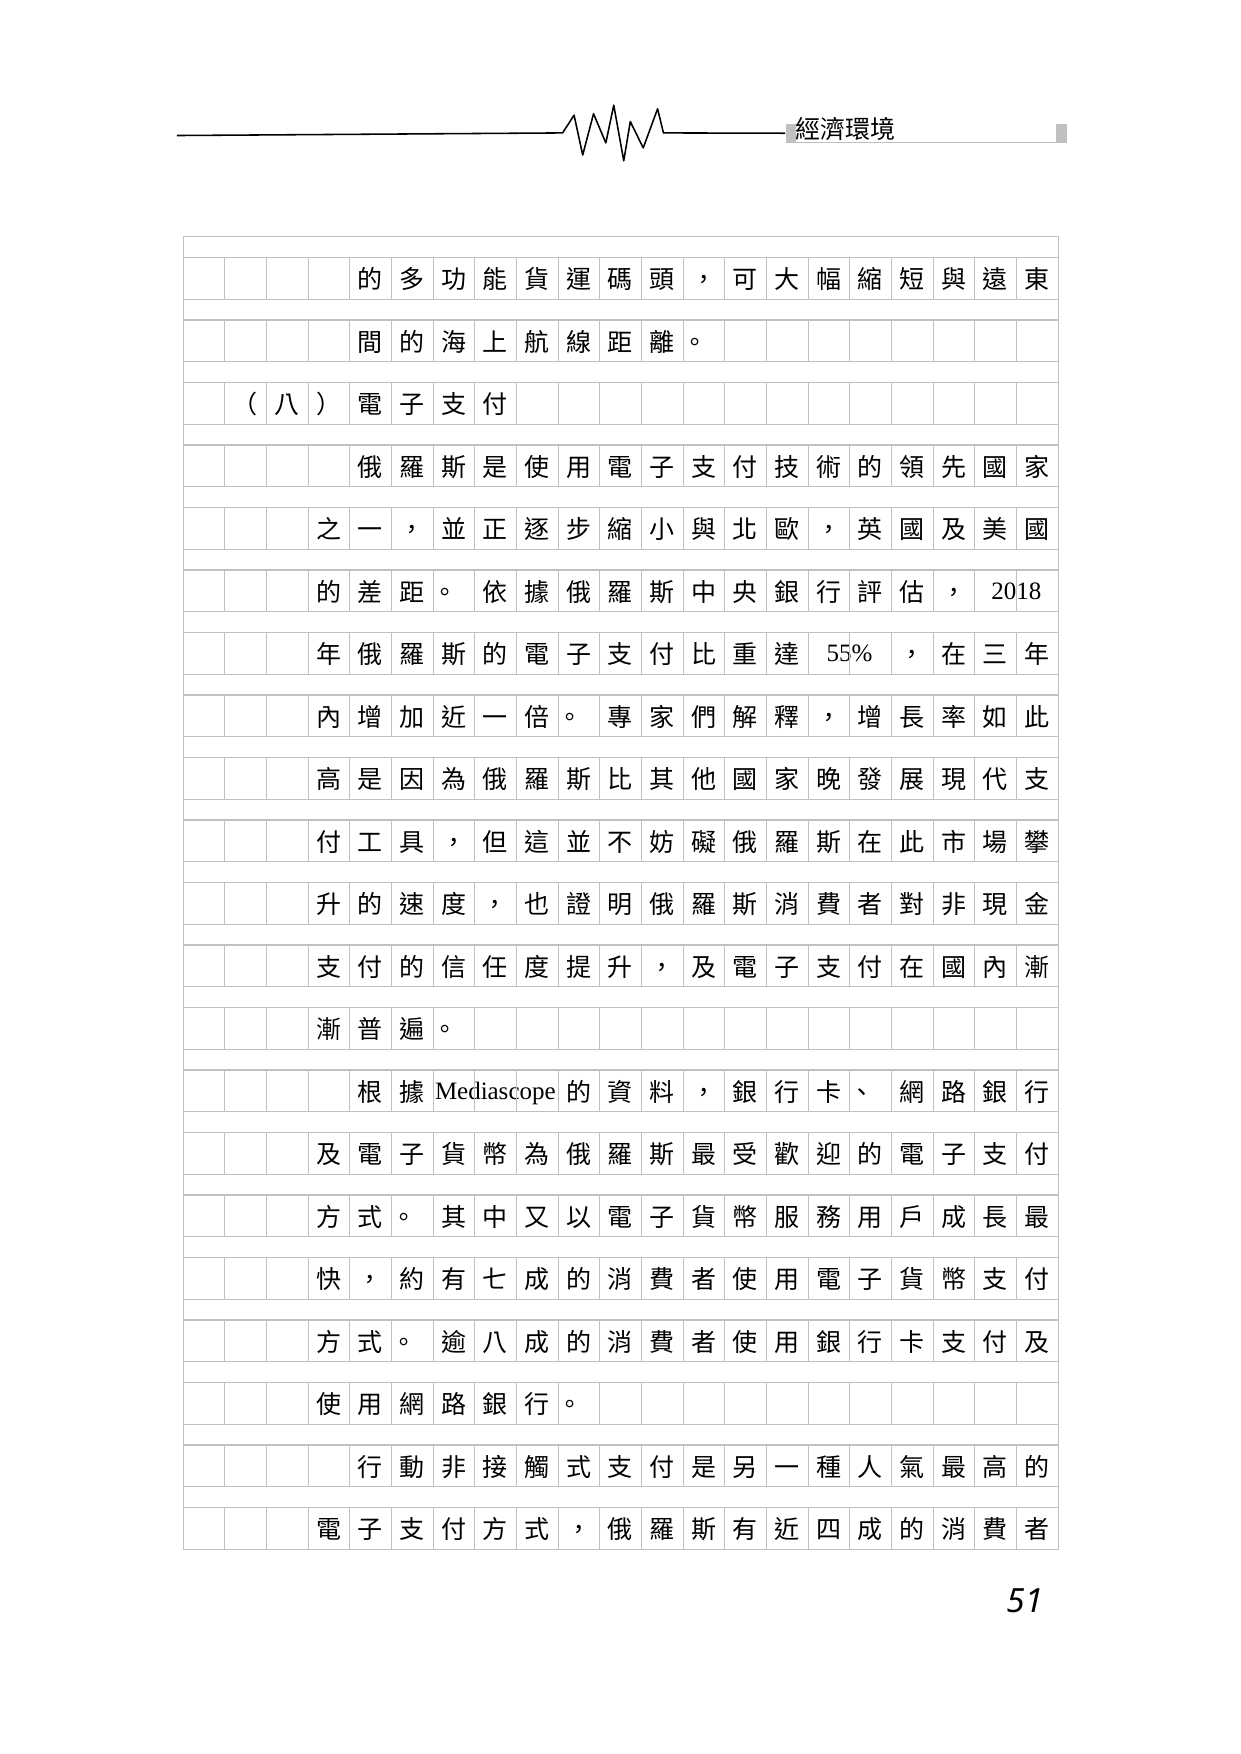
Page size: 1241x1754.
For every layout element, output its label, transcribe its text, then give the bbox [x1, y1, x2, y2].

text 俄羅斯是使用電子支付技術的領先國家之一，並正逐步縮小與北歐，英國及美國的差距。依據俄羅斯中央銀行評估，2018年俄羅斯的電子支付比重達55%，在三年內增加近一倍。專家們解釋，增長率如此高是因為俄羅斯比其他國家晚發展現代支付工具，但這並不妨礙俄羅斯在此市場攀升的速度，也證明俄羅斯消費者對非現金支付的信任度提升，及電子支付在國內漸漸普遍。 [281, 862, 1058, 882]
text 另，俄羅斯積極開拓北海航線，目前在北極海的亞馬爾（Yamal）半島建設薩貝塔港（Sabetta）將成為北海航線上重要的多功能貨運碼頭，可大幅縮短與遠東間的海上航線距離。 [642, 258, 683, 299]
text [934, 383, 974, 424]
text 俄羅斯是使用電子支付技術的領先國家之一，並正逐步縮小與北歐，英國及美國的差距。依據俄羅斯中央銀行評估，2018年俄羅斯的電子支付比重達55%，在三年內增加近一倍。專家們解釋，增長率如此高是因為俄羅斯比其他國家晚發展現代支付工具，但這並不妨礙俄羅斯在此市場攀升的速度，也證明俄羅斯消費者對非現金支付的信任度提升，及電子支付在國內漸漸普遍。 [281, 612, 1058, 632]
text 另，俄羅斯積極開拓北海航線，目前在北極海的亞馬爾（Yamal）半島建設薩貝塔港（Sabetta）將成為北海航線上重要的多功能貨運碼頭，可大幅縮短與遠東間的海上航線距離。 [330, 300, 1058, 319]
text 子 [392, 383, 433, 424]
text 付 [475, 383, 516, 424]
text 根據Mediascope的資料，銀行卡、網路銀行及電子貨幣為俄羅斯最受歡迎的電子支付方式。其中又以電子貨幣服務用戶成長最快，約有七成的消費者使用電子貨幣支付方式。逾八成的消費者使用銀行卡支付及使用網路銀行。 [281, 1237, 1058, 1257]
text 另，俄羅斯積極開拓北海航線，目前在北極海的亞馬爾（Yamal）半島建設薩貝塔港（Sabetta）將成為北海航線上重要的多功能貨運碼頭，可大幅縮短與遠東間的海上航線距離。 [725, 258, 766, 299]
text 俄羅斯是使用電子支付技術的領先國家之一，並正逐步縮小與北歐，英國及美國的差距。依據俄羅斯中央銀行評估，2018年俄羅斯的電子支付比重達55%，在三年內增加近一倍。專家們解釋，增長率如此高是因為俄羅斯比其他國家晚發展現代支付工具，但這並不妨礙俄羅斯在此市場攀升的速度，也證明俄羅斯消費者對非現金支付的信任度提升，及電子支付在國內漸漸普遍。 [281, 550, 1058, 569]
text 另，俄羅斯積極開拓北海航線，目前在北極海的亞馬爾（Yamal）半島建設薩貝塔港（Sabetta）將成為北海航線上重要的多功能貨運碼頭，可大幅縮短與遠東間的海上航線距離。 [517, 258, 558, 299]
text 另，俄羅斯積極開拓北海航線，目前在北極海的亞馬爾（Yamal）半島建設薩貝塔港（Sabetta）將成為北海航線上重要的多功能貨運碼頭，可大幅縮短與遠東間的海上航線距離。 [975, 258, 1016, 299]
text 另，俄羅斯積極開拓北海航線，目前在北極海的亞馬爾（Yamal）半島建設薩貝塔港（Sabetta）將成為北海航線上重要的多功能貨運碼頭，可大幅縮短與遠東間的海上航線距離。 [600, 258, 641, 299]
text 俄羅斯是使用電子支付技術的領先國家之一，並正逐步縮小與北歐，英國及美國的差距。依據俄羅斯中央銀行評估，2018年俄羅斯的電子支付比重達55%，在三年內增加近一倍。專家們解釋，增長率如此高是因為俄羅斯比其他國家晚發展現代支付工具，但這並不妨礙俄羅斯在此市場攀升的速度，也證明俄羅斯消費者對非現金支付的信任度提升，及電子支付在國內漸漸普遍。 [281, 487, 1058, 507]
text 電 [350, 383, 391, 424]
text 八 [267, 383, 308, 424]
text 俄羅斯是使用電子支付技術的領先國家之一，並正逐步縮小與北歐，英國及美國的差距。依據俄羅斯中央銀行評估，2018年俄羅斯的電子支付比重達55%，在三年內增加近一倍。專家們解釋，增長率如此高是因為俄羅斯比其他國家晚發展現代支付工具，但這並不妨礙俄羅斯在此市場攀升的速度，也證明俄羅斯消費者對非現金支付的信任度提升，及電子支付在國內漸漸普遍。 [281, 925, 1058, 944]
text 另，俄羅斯積極開拓北海航線，目前在北極海的亞馬爾（Yamal）半島建設薩貝塔港（Sabetta）將成為北海航線上重要的多功能貨運碼頭，可大幅縮短與遠東間的海上航線距離。 [330, 237, 1058, 257]
text 另，俄羅斯積極開拓北海航線，目前在北極海的亞馬爾（Yamal）半島建設薩貝塔港（Sabetta）將成為北海航線上重要的多功能貨運碼頭，可大幅縮短與遠東間的海上航線距離。 [392, 258, 433, 299]
text [975, 383, 1016, 424]
text 俄羅斯是使用電子支付技術的領先國家之一，並正逐步縮小與北歐，英國及美國的差距。依據俄羅斯中央銀行評估，2018年俄羅斯的電子支付比重達55%，在三年內增加近一倍。專家們解釋，增長率如此高是因為俄羅斯比其他國家晚發展現代支付工具，但這並不妨礙俄羅斯在此市場攀升的速度，也證明俄羅斯消費者對非現金支付的信任度提升，及電子支付在國內漸漸普遍。 [281, 737, 1058, 757]
text 俄羅斯是使用電子支付技術的領先國家之一，並正逐步縮小與北歐，英國及美國的差距。依據俄羅斯中央銀行評估，2018年俄羅斯的電子支付比重達55%，在三年內增加近一倍。專家們解釋，增長率如此高是因為俄羅斯比其他國家晚發展現代支付工具，但這並不妨礙俄羅斯在此市場攀升的速度，也證明俄羅斯消費者對非現金支付的信任度提升，及電子支付在國內漸漸普遍。 [281, 675, 1058, 694]
text [559, 383, 599, 424]
text （ [225, 383, 266, 424]
text 根據Mediascope的資料，銀行卡、網路銀行及電子貨幣為俄羅斯最受歡迎的電子支付方式。其中又以電子貨幣服務用戶成長最快，約有七成的消費者使用電子貨幣支付方式。逾八成的消費者使用銀行卡支付及使用網路銀行。 [281, 1362, 1058, 1382]
text [517, 383, 558, 424]
text 根據Mediascope的資料，銀行卡、網路銀行及電子貨幣為俄羅斯最受歡迎的電子支付方式。其中又以電子貨幣服務用戶成長最快，約有七成的消費者使用電子貨幣支付方式。逾八成的消費者使用銀行卡支付及使用網路銀行。 [281, 1050, 1058, 1069]
text [892, 383, 933, 424]
text 俄羅斯是使用電子支付技術的領先國家之一，並正逐步縮小與北歐，英國及美國的差距。依據俄羅斯中央銀行評估，2018年俄羅斯的電子支付比重達55%，在三年內增加近一倍。專家們解釋，增長率如此高是因為俄羅斯比其他國家晚發展現代支付工具，但這並不妨礙俄羅斯在此市場攀升的速度，也證明俄羅斯消費者對非現金支付的信任度提升，及電子支付在國內漸漸普遍。 [281, 425, 1058, 444]
text [684, 383, 724, 424]
text 行動非接觸式支付是另一種人氣最高的電子支付方式，俄羅斯有近四成的消費者使用此種付款方式。使用人數最多的電子貨幣為Yandex.Dengi，其次依序為WebMoney、PayPal、QIWI、MTS-Dengi。主要用在支付網路購物、手機通訊費、購書等。 [281, 1487, 1058, 1507]
text 俄羅斯是使用電子支付技術的領先國家之一，並正逐步縮小與北歐，英國及美國的差距。依據俄羅斯中央銀行評估，2018年俄羅斯的電子支付比重達55%，在三年內增加近一倍。專家們解釋，增長率如此高是因為俄羅斯比其他國家晚發展現代支付工具，但這並不妨礙俄羅斯在此市場攀升的速度，也證明俄羅斯消費者對非現金支付的信任度提升，及電子支付在國內漸漸普遍。 [281, 987, 1058, 1007]
text 根據Mediascope的資料，銀行卡、網路銀行及電子貨幣為俄羅斯最受歡迎的電子支付方式。其中又以電子貨幣服務用戶成長最快，約有七成的消費者使用電子貨幣支付方式。逾八成的消費者使用銀行卡支付及使用網路銀行。 [281, 1112, 1058, 1132]
text 行動非接觸式支付是另一種人氣最高的電子支付方式，俄羅斯有近四成的消費者使用此種付款方式。使用人數最多的電子貨幣為Yandex.Dengi，其次依序為WebMoney、PayPal、QIWI、MTS-Dengi。主要用在支付網路購物、手機通訊費、購書等。 [281, 1425, 1058, 1444]
text 俄羅斯是使用電子支付技術的領先國家之一，並正逐步縮小與北歐，英國及美國的差距。依據俄羅斯中央銀行評估，2018年俄羅斯的電子支付比重達55%，在三年內增加近一倍。專家們解釋，增長率如此高是因為俄羅斯比其他國家晚發展現代支付工具，但這並不妨礙俄羅斯在此市場攀升的速度，也證明俄羅斯消費者對非現金支付的信任度提升，及電子支付在國內漸漸普遍。 [281, 800, 1058, 819]
text [809, 383, 849, 424]
text 另，俄羅斯積極開拓北海航線，目前在北極海的亞馬爾（Yamal）半島建設薩貝塔港（Sabetta）將成為北海航線上重要的多功能貨運碼頭，可大幅縮短與遠東間的海上航線距離。 [1017, 258, 1058, 299]
text 支 [434, 383, 474, 424]
text [207, 362, 1058, 382]
text 另，俄羅斯積極開拓北海航線，目前在北極海的亞馬爾（Yamal）半島建設薩貝塔港（Sabetta）將成為北海航線上重要的多功能貨運碼頭，可大幅縮短與遠東間的海上航線距離。 [767, 258, 808, 299]
text [207, 383, 224, 424]
text [600, 383, 641, 424]
text 根據Mediascope的資料，銀行卡、網路銀行及電子貨幣為俄羅斯最受歡迎的電子支付方式。其中又以電子貨幣服務用戶成長最快，約有七成的消費者使用電子貨幣支付方式。逾八成的消費者使用銀行卡支付及使用網路銀行。 [281, 1300, 1058, 1319]
text 根據Mediascope的資料，銀行卡、網路銀行及電子貨幣為俄羅斯最受歡迎的電子支付方式。其中又以電子貨幣服務用戶成長最快，約有七成的消費者使用電子貨幣支付方式。逾八成的消費者使用銀行卡支付及使用網路銀行。 [281, 1175, 1058, 1194]
text [767, 383, 808, 424]
text 另，俄羅斯積極開拓北海航線，目前在北極海的亞馬爾（Yamal）半島建設薩貝塔港（Sabetta）將成為北海航線上重要的多功能貨運碼頭，可大幅縮短與遠東間的海上航線距離。 [350, 258, 391, 299]
text [642, 383, 683, 424]
text [850, 383, 891, 424]
text 另，俄羅斯積極開拓北海航線，目前在北極海的亞馬爾（Yamal）半島建設薩貝塔港（Sabetta）將成為北海航線上重要的多功能貨運碼頭，可大幅縮短與遠東間的海上航線距離。 [850, 258, 891, 299]
text 另，俄羅斯積極開拓北海航線，目前在北極海的亞馬爾（Yamal）半島建設薩貝塔港（Sabetta）將成為北海航線上重要的多功能貨運碼頭，可大幅縮短與遠東間的海上航線距離。 [892, 258, 933, 299]
text [1017, 383, 1058, 424]
text ） [309, 383, 349, 424]
text [725, 383, 766, 424]
text 另，俄羅斯積極開拓北海航線，目前在北極海的亞馬爾（Yamal）半島建設薩貝塔港（Sabetta）將成為北海航線上重要的多功能貨運碼頭，可大幅縮短與遠東間的海上航線距離。 [475, 258, 516, 299]
